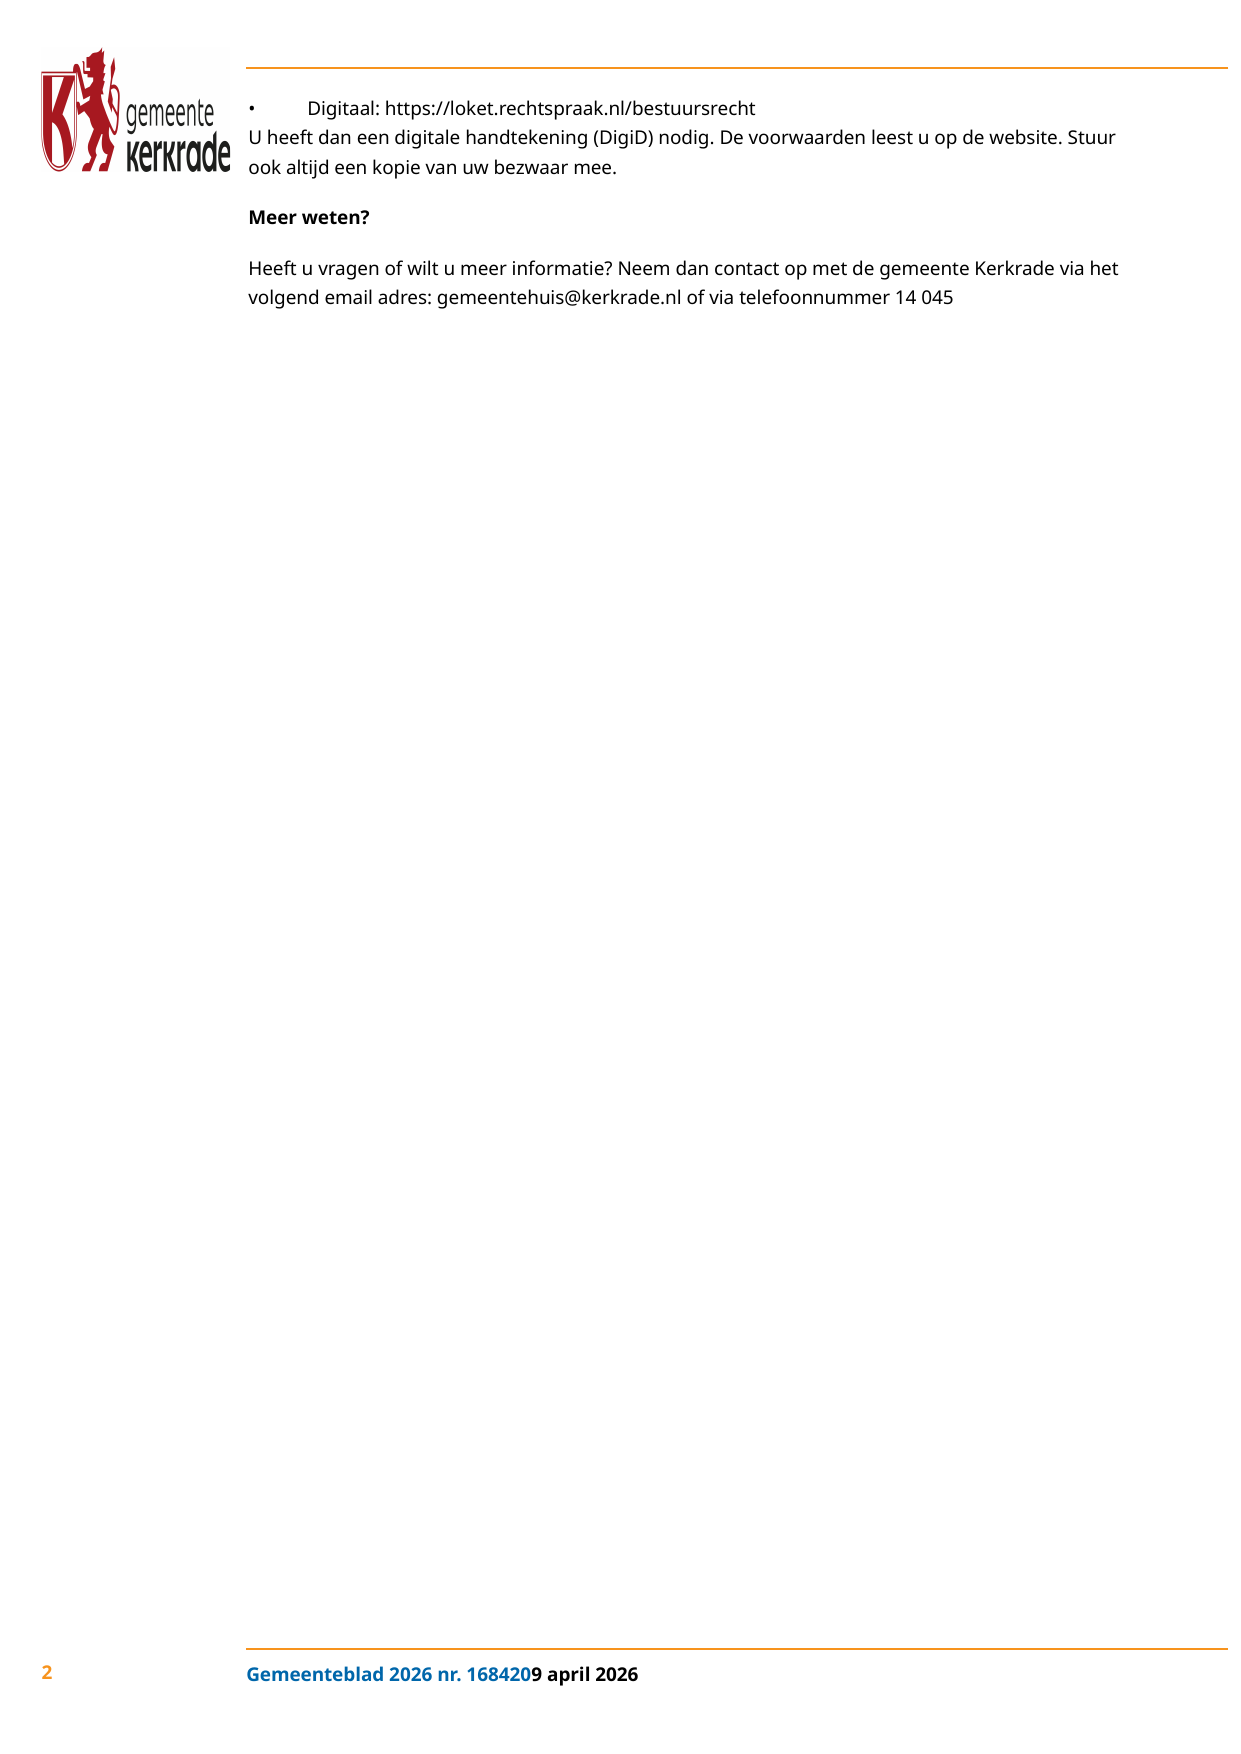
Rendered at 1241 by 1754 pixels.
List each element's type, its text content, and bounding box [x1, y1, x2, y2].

text Meer weten? [248, 204, 1152, 230]
text Heeft u vragen of wilt u meer informatie? Neem dan contact op met de gemeente Kerkrade via het volgend email adres: gemeentehuis@kerkrade.nl of via telefoonnummer 14 045 [248, 255, 1152, 310]
picture [41, 47, 231, 172]
text U heeft dan een digitale handtekening (DigiD) nodig. De voorwaarden leest u op de website. Stuur ook altijd een kopie van uw bezwaar mee. [248, 124, 1152, 180]
list Digitaal: https://loket.rechtspraak.nl/bestuursrecht [248, 95, 1152, 121]
